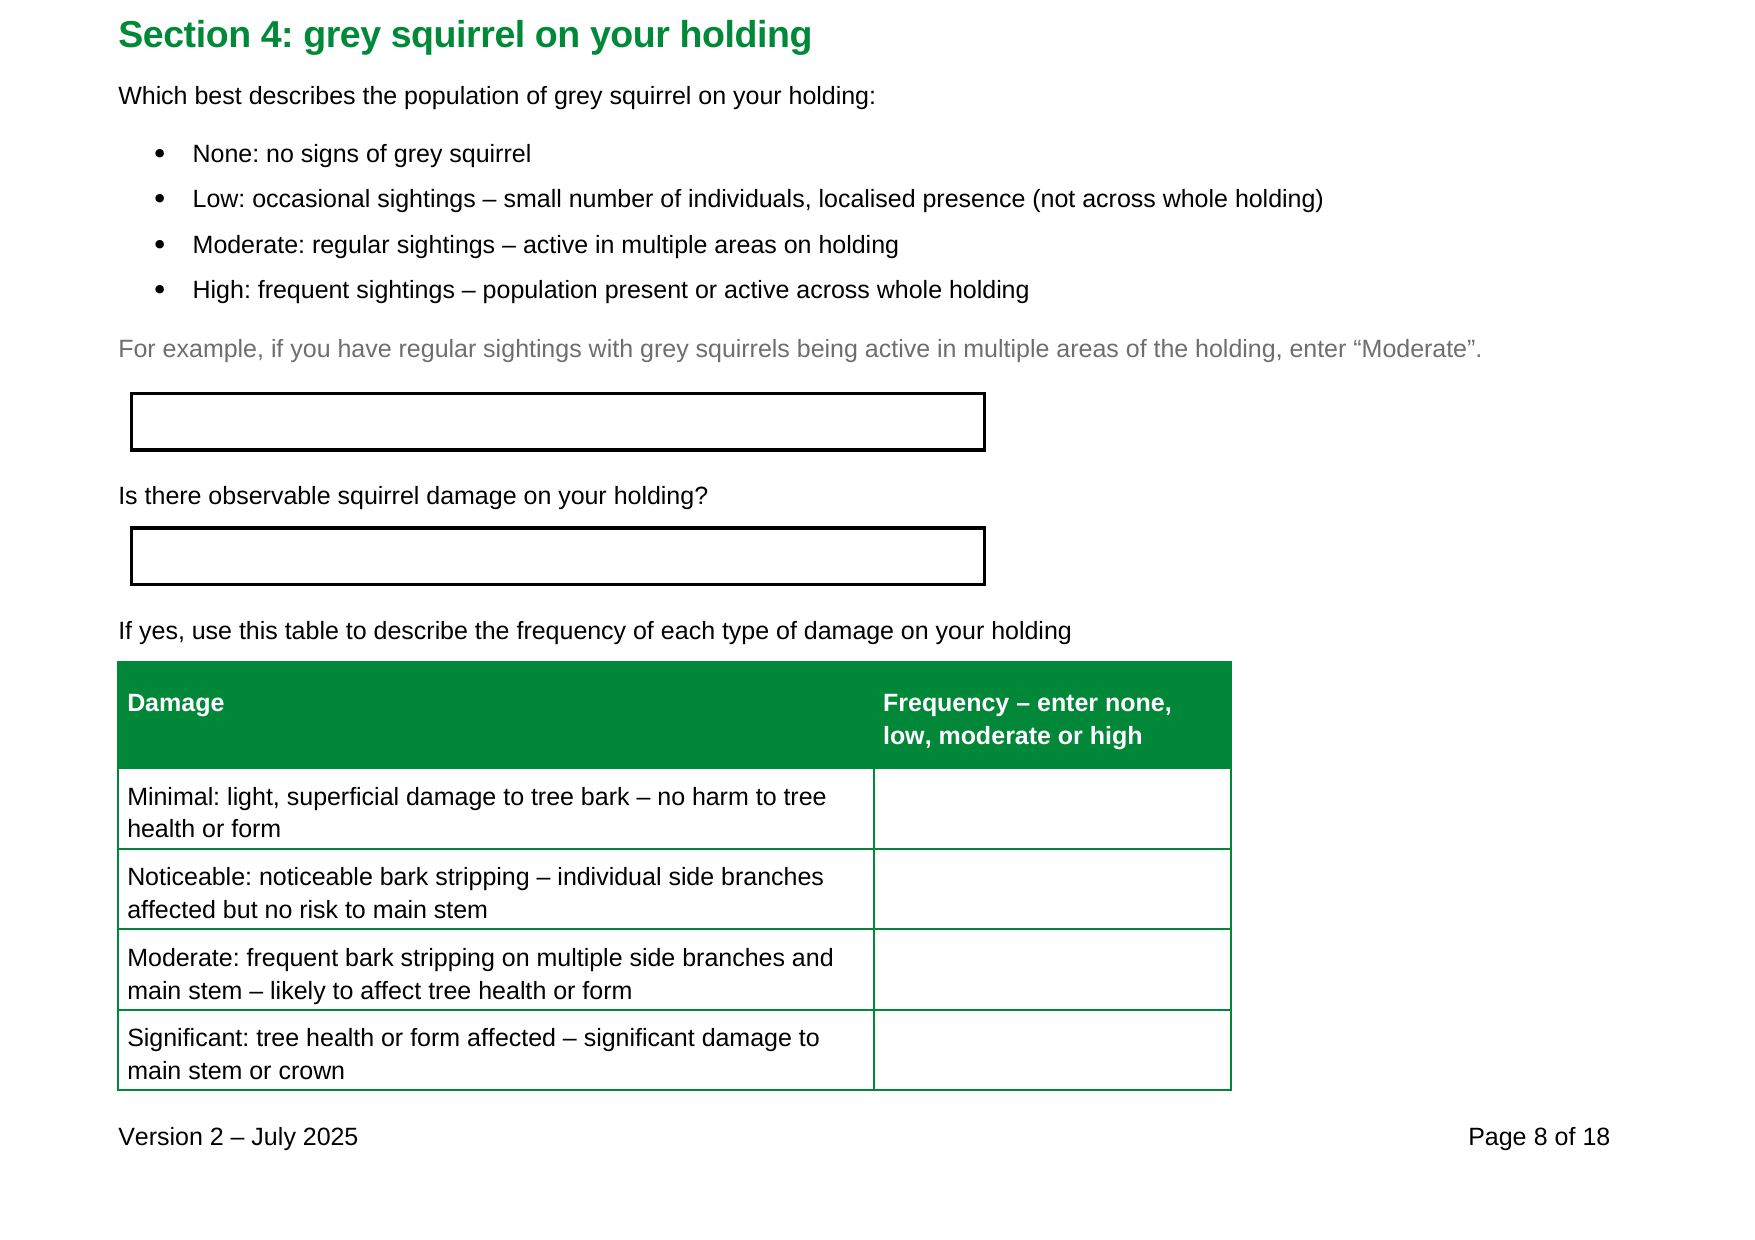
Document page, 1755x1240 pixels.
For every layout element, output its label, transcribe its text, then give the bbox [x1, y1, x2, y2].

table_cell [875, 1011, 1230, 1089]
subtitle Section 4: grey squirrel on your holding [118, 12, 1636, 56]
table_cell [875, 850, 1230, 928]
table_cell [875, 769, 1230, 847]
text If yes, use this table to describe the frequency of each type of damage on your holding [118, 616, 1636, 644]
table_cell Noticeable: noticeable bark stripping – individual side branches affected but no risk to main stem [119, 850, 873, 928]
list None: no signs of grey squirrel [155, 139, 1636, 167]
table_header Frequency – enter none, low, moderate or high [875, 663, 1230, 767]
table_cell Minimal: light, superficial damage to tree bark – no harm to tree health or form [119, 769, 873, 847]
table_cell Moderate: frequent bark stripping on multiple side branches and main stem – likely to affect tree health or form [119, 930, 873, 1009]
text Which best describes the population of grey squirrel on your holding: [118, 81, 1636, 109]
table_cell Significant: tree health or form affected – significant damage to main stem or crown [119, 1011, 873, 1089]
text Is there observable squirrel damage on your holding? [118, 481, 1636, 510]
table_cell [875, 930, 1230, 1009]
list Moderate: regular sightings – active in multiple areas on holding [155, 230, 1636, 259]
table_header Damage [119, 663, 873, 767]
text For example, if you have regular sightings with grey squirrels being active in multiple areas of the holding, enter “Moderate”. [118, 334, 1636, 362]
list High: frequent sightings – population present or active across whole holding [155, 276, 1636, 304]
list Low: occasional sightings – small number of individuals, localised presence (not across whole holding) [155, 184, 1636, 213]
